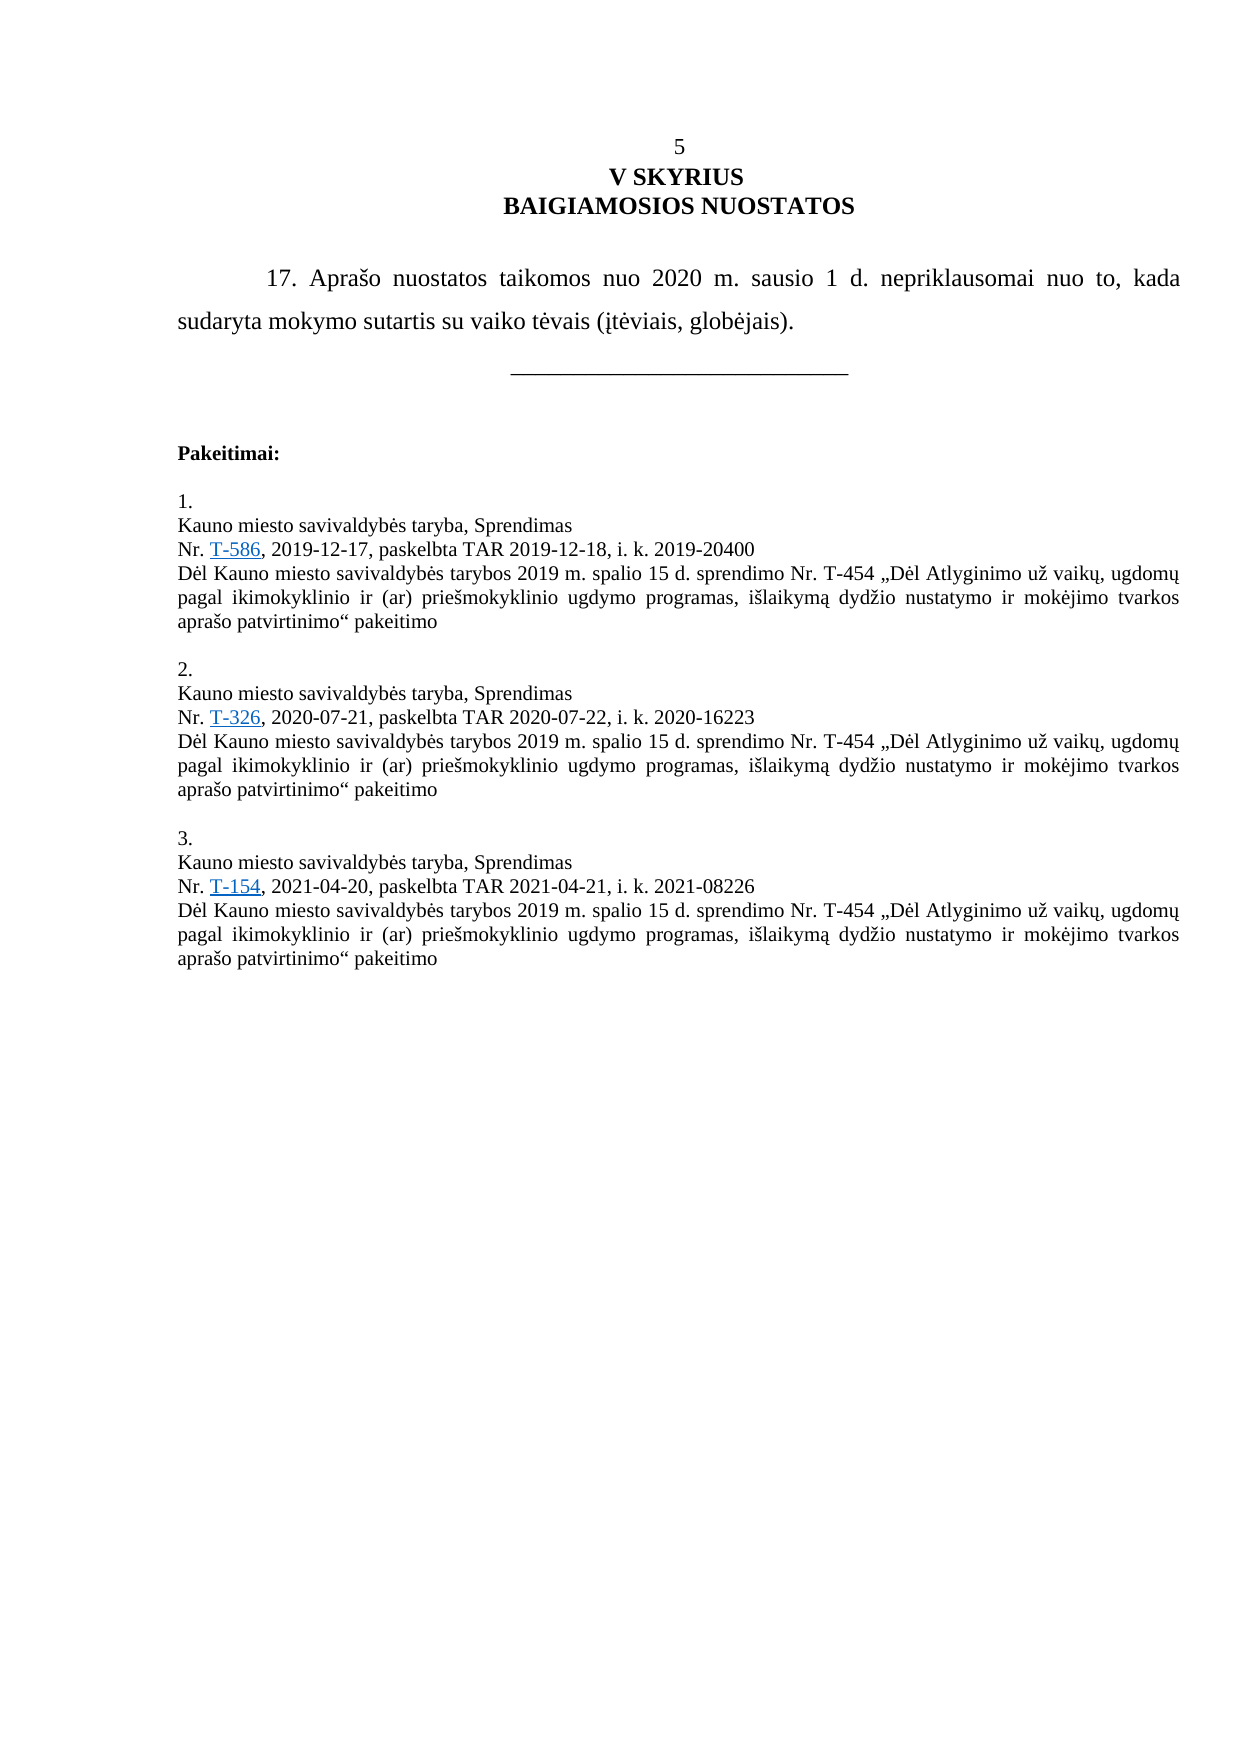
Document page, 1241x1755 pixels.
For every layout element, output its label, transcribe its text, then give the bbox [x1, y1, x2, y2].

text 1. [177, 489, 1181, 513]
text 17. Aprašo nuostatos taikomos nuo 2020 m. sausio 1 d. nepriklausomai nuo to, kada sudaryta mokymo sutartis su vaiko tėvais (įtėviais, globėjais). [177, 263, 1181, 335]
text Nr. T-586, 2019-12-17, paskelbta TAR 2019-12-18, i. k. 2019-20400 [177, 537, 1181, 561]
text Kauno miesto savivaldybės taryba, Sprendimas [177, 513, 1181, 537]
text 2. [177, 657, 1181, 681]
text BAIGIAMOSIOS NUOSTATOS [177, 191, 1181, 220]
text 3. [177, 826, 1181, 849]
text Nr. T-154, 2021-04-20, paskelbta TAR 2021-04-21, i. k. 2021-08226 [177, 874, 1181, 898]
text Pakeitimai: [177, 441, 1181, 464]
text V SKYRIUS [177, 162, 1181, 191]
text ___________________________ [177, 349, 1181, 378]
text Dėl Kauno miesto savivaldybės tarybos 2019 m. spalio 15 d. sprendimo Nr. T-454 „Dėl Atlyginimo už vaikų, ugdomų pagal ikimokyklinio ir (ar) priešmokyklinio ugdymo programas, išlaikymą dydžio nustatymo ir mokėjimo tvarkos aprašo patvirtinimo“ pakeitimo [177, 729, 1181, 801]
text Kauno miesto savivaldybės taryba, Sprendimas [177, 849, 1181, 874]
text Nr. T-326, 2020-07-21, paskelbta TAR 2020-07-22, i. k. 2020-16223 [177, 705, 1181, 729]
text Kauno miesto savivaldybės taryba, Sprendimas [177, 681, 1181, 705]
text Dėl Kauno miesto savivaldybės tarybos 2019 m. spalio 15 d. sprendimo Nr. T-454 „Dėl Atlyginimo už vaikų, ugdomų pagal ikimokyklinio ir (ar) priešmokyklinio ugdymo programas, išlaikymą dydžio nustatymo ir mokėjimo tvarkos aprašo patvirtinimo“ pakeitimo [177, 898, 1181, 970]
text Dėl Kauno miesto savivaldybės tarybos 2019 m. spalio 15 d. sprendimo Nr. T-454 „Dėl Atlyginimo už vaikų, ugdomų pagal ikimokyklinio ir (ar) priešmokyklinio ugdymo programas, išlaikymą dydžio nustatymo ir mokėjimo tvarkos aprašo patvirtinimo“ pakeitimo [177, 561, 1181, 633]
